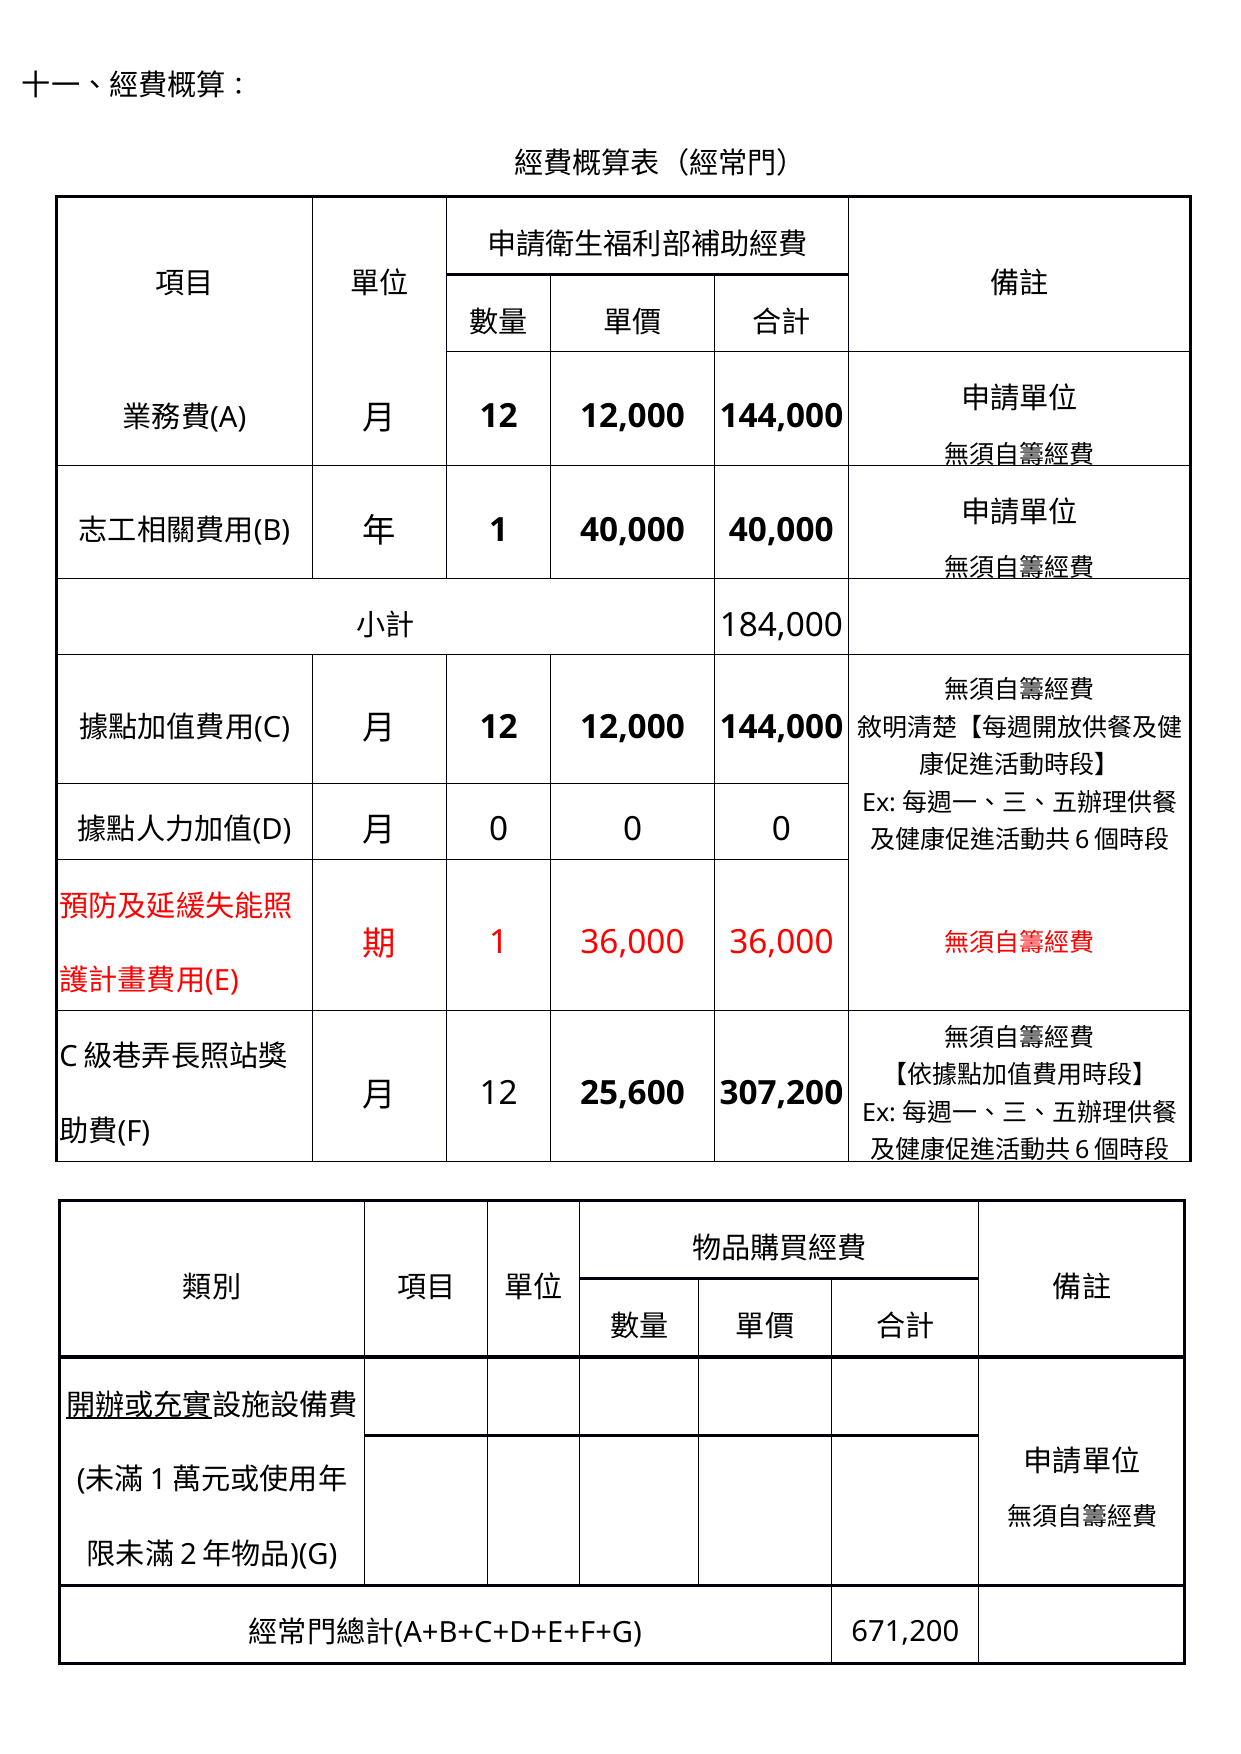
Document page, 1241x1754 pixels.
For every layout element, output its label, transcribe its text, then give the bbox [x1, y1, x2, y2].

table_cell 0 [715, 784, 848, 858]
table_cell [832, 1437, 978, 1583]
table_header 備註 [979, 1202, 1183, 1355]
table_header 物品購買經費 [580, 1202, 978, 1277]
table_cell 月 [313, 1011, 446, 1161]
table_cell 月 [313, 784, 446, 858]
table_cell 無須自籌經費 [849, 859, 1189, 1009]
table_cell [699, 1359, 831, 1433]
table_cell [699, 1437, 831, 1583]
table_cell 36,000 [551, 860, 714, 1009]
table_cell 志工相關費用(B) [58, 466, 312, 578]
table_header 項目 [365, 1202, 487, 1355]
table_cell [979, 1587, 1183, 1662]
table_cell 307,200 [715, 1011, 848, 1161]
table_cell 0 [447, 784, 550, 858]
table_cell 據點人力加值(D) [58, 784, 312, 858]
table_cell 無須自籌經費 敘明清楚【每週開放供餐及健康促進活動時段】 Ex: 每週一、三、五辦理供餐及健康促進活動共6個時段 [849, 655, 1189, 858]
table_cell 40,000 [715, 466, 848, 578]
table_cell 數量 [580, 1280, 698, 1355]
table_cell 36,000 [715, 860, 848, 1009]
table_cell [365, 1359, 487, 1433]
table_cell [832, 1359, 978, 1433]
table_cell 144,000 [715, 655, 848, 782]
table_cell C級巷弄長照站獎助費(F) [58, 1011, 312, 1161]
table_cell [365, 1437, 487, 1583]
table_cell 12 [447, 655, 550, 782]
table_cell 申請單位 無須自籌經費 [979, 1359, 1183, 1583]
table_cell [580, 1437, 698, 1583]
table_cell 項目 [58, 198, 312, 351]
table_header 單位 [488, 1202, 579, 1355]
table_cell 12 [447, 1011, 550, 1161]
table_cell 預防及延緩失能照護計畫費用(E) [58, 860, 312, 1009]
table_cell 經常門總計(A+B+C+D+E+F+G) [61, 1587, 831, 1662]
table_cell 小計 [58, 579, 714, 654]
table_cell 單價 [551, 276, 714, 351]
table_cell 184,000 [715, 579, 848, 654]
table_cell 單位 [313, 198, 446, 351]
table_cell 數量 [447, 276, 550, 351]
table_cell 40,000 [551, 466, 714, 578]
table_cell 業務費(A) [58, 351, 312, 465]
table_cell 1 [447, 466, 550, 578]
table_cell 1 [447, 860, 550, 1009]
table_cell [849, 579, 1189, 654]
table_cell 申請衛生福利部補助經費 [447, 198, 848, 273]
table_cell 月 [313, 655, 446, 782]
table_cell 無須自籌經費 【依據點加值費用時段】 Ex: 每週一、三、五辦理供餐及健康促進活動共6個時段 [849, 1011, 1189, 1161]
table_header 經費概算表（經常門） [56, 114, 1191, 195]
table_cell [580, 1359, 698, 1433]
table_cell 12 [447, 352, 550, 465]
table_cell 備註 [849, 198, 1189, 351]
table_cell 0 [551, 784, 714, 858]
table_cell 開辦或充實設施設備費(未滿1萬元或使用年限未滿2年物品)(G) [61, 1359, 364, 1583]
table_cell [488, 1437, 579, 1583]
table_cell 671,200 [832, 1587, 978, 1662]
text 十一、經費概算： [22, 39, 1181, 114]
table_cell 144,000 [715, 352, 848, 465]
table_cell 月 [313, 351, 446, 465]
table_cell 12,000 [551, 352, 714, 465]
table_cell 合計 [832, 1280, 978, 1355]
table_cell 期 [313, 860, 446, 1009]
table_cell 申請單位 無須自籌經費 [849, 466, 1189, 578]
table_cell 據點加值費用(C) [58, 655, 312, 782]
table_cell 25,600 [551, 1011, 714, 1161]
table_cell [488, 1359, 579, 1433]
table_cell [56, 1162, 1191, 1702]
table_header 類別 [61, 1202, 364, 1355]
table_cell 年 [313, 466, 446, 578]
table_cell 合計 [715, 276, 848, 351]
table_cell 單價 [699, 1280, 831, 1355]
table_cell 12,000 [551, 655, 714, 782]
table_cell 申請單位 無須自籌經費 [849, 352, 1189, 465]
